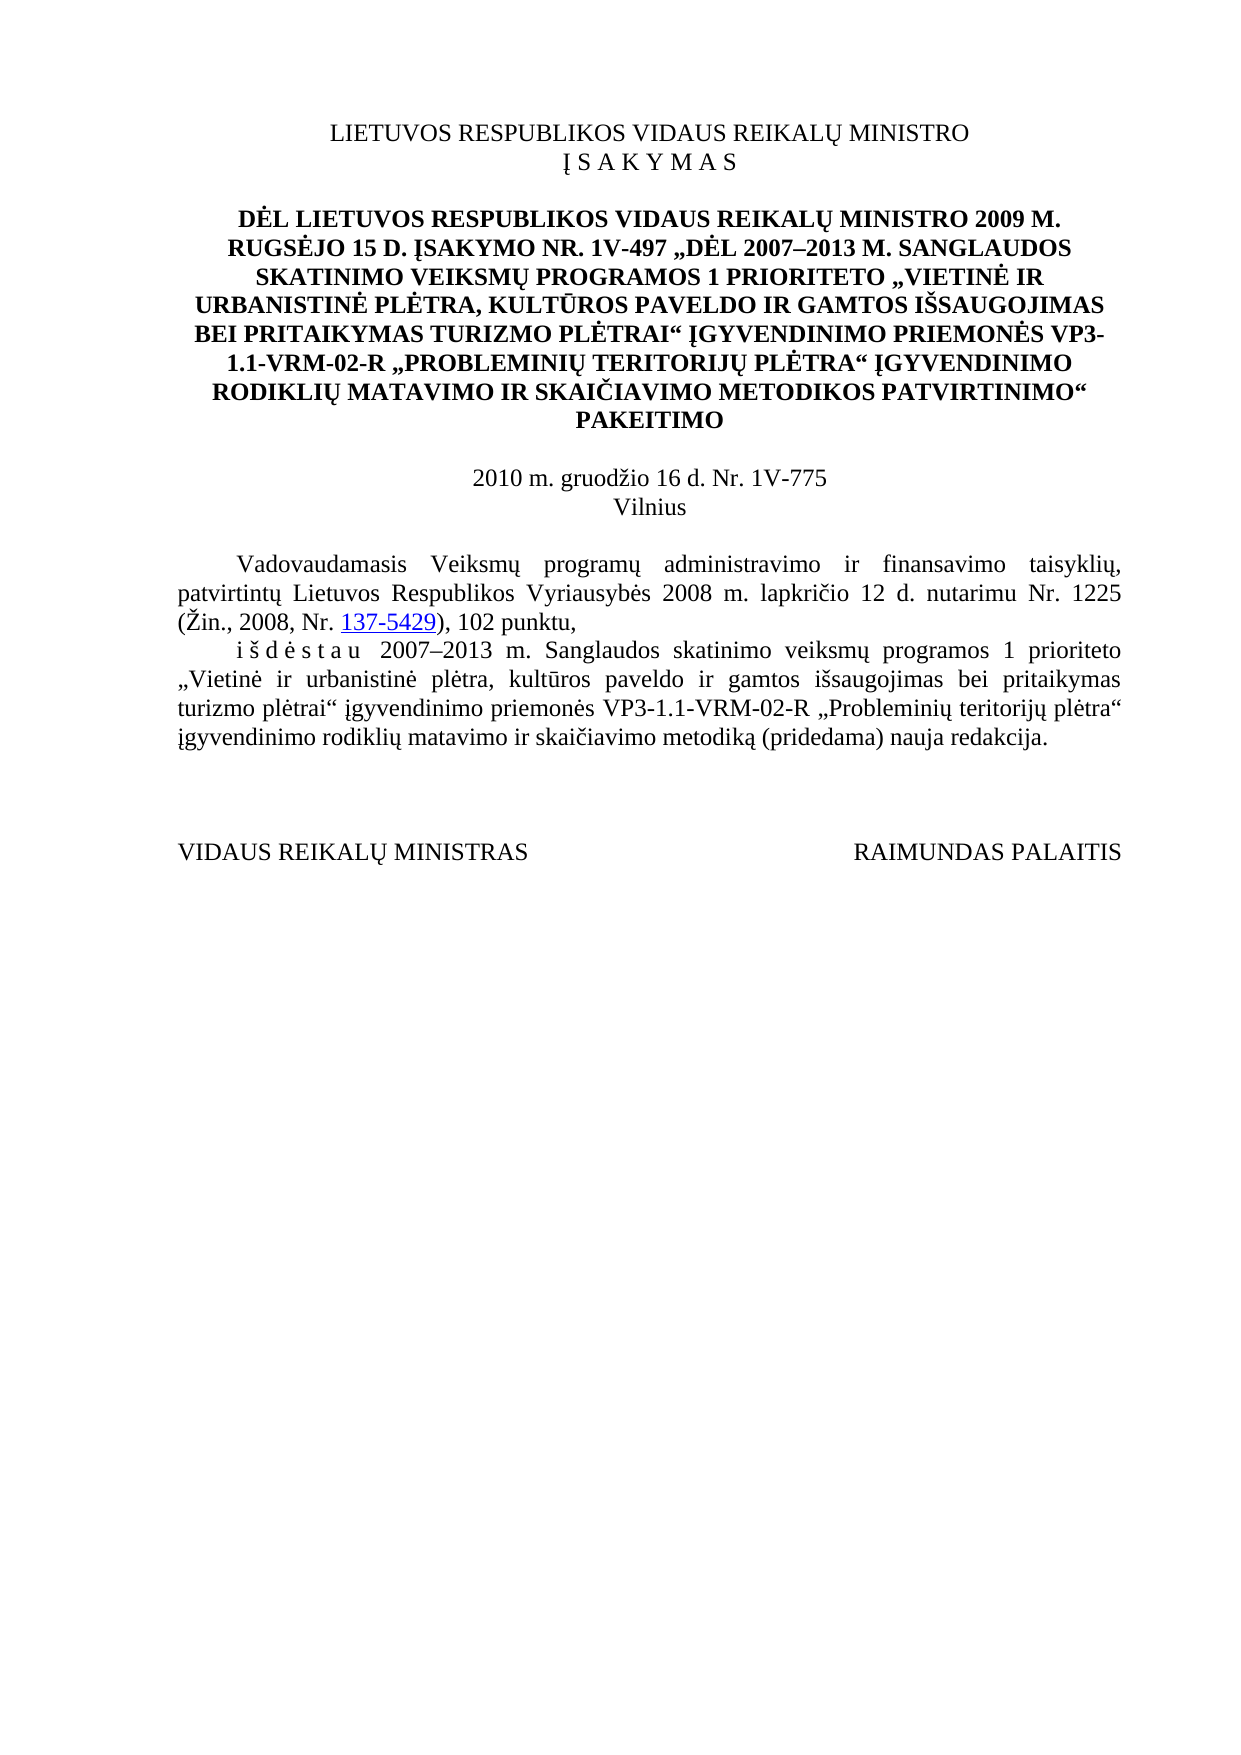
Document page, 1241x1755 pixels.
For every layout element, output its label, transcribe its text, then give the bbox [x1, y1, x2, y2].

text Vilnius [177, 492, 1122, 521]
text Vadovaudamasis Veiksmų programų administravimo ir finansavimo taisyklių, patvirtintų Lietuvos Respublikos Vyriausybės 2008 m. lapkričio 12 d. nutarimu Nr. 1225 (Žin., 2008, Nr. 137-5429), 102 punktu, [177, 549, 1122, 636]
text 2010 m. gruodžio 16 d. Nr. 1V-775 [177, 463, 1122, 492]
text ĮSAKYMAS [177, 147, 1122, 176]
text LIETUVOS RESPUBLIKOS VIDAUS REIKALŲ MINISTRO [177, 118, 1122, 147]
text DĖL LIETUVOS RESPUBLIKOS VIDAUS REIKALŲ MINISTRO 2009 m. RUGSĖJO 15 D. ĮSAKYMO Nr. 1v-497 „DĖl 2007–2013 M. Sanglaudos skatinimo veiksmų programos 1 prioriteto „Vietinė ir urbanistinė plėtra, kultūros paveldo ir gamtos išsaugojimas bei pritaikymas turizmo plėtrai“ įgyvendinimo priemonės VP3-1.1-VRM-02-r „Probleminių teritorijų plėtra“ ĮGYVENDINIMO RODIKLIŲ MATAVIMO IR SKAIČIAVIMO METODIKOS PATVIRTINIMO“ PAKEITIMO [177, 204, 1122, 434]
text išdėstau 2007–2013 m. Sanglaudos skatinimo veiksmų programos 1 prioriteto „Vietinė ir urbanistinė plėtra, kultūros paveldo ir gamtos išsaugojimas bei pritaikymas turizmo plėtrai“ įgyvendinimo priemonės VP3-1.1-VRM-02-r „Probleminių teritorijų plėtra“ įgyvendinimo rodiklių matavimo ir skaičiavimo metodiką (pridedama) nauja redakcija. [177, 636, 1122, 751]
text Vidaus reikalų ministras Raimundas Palaitis [177, 837, 1122, 866]
